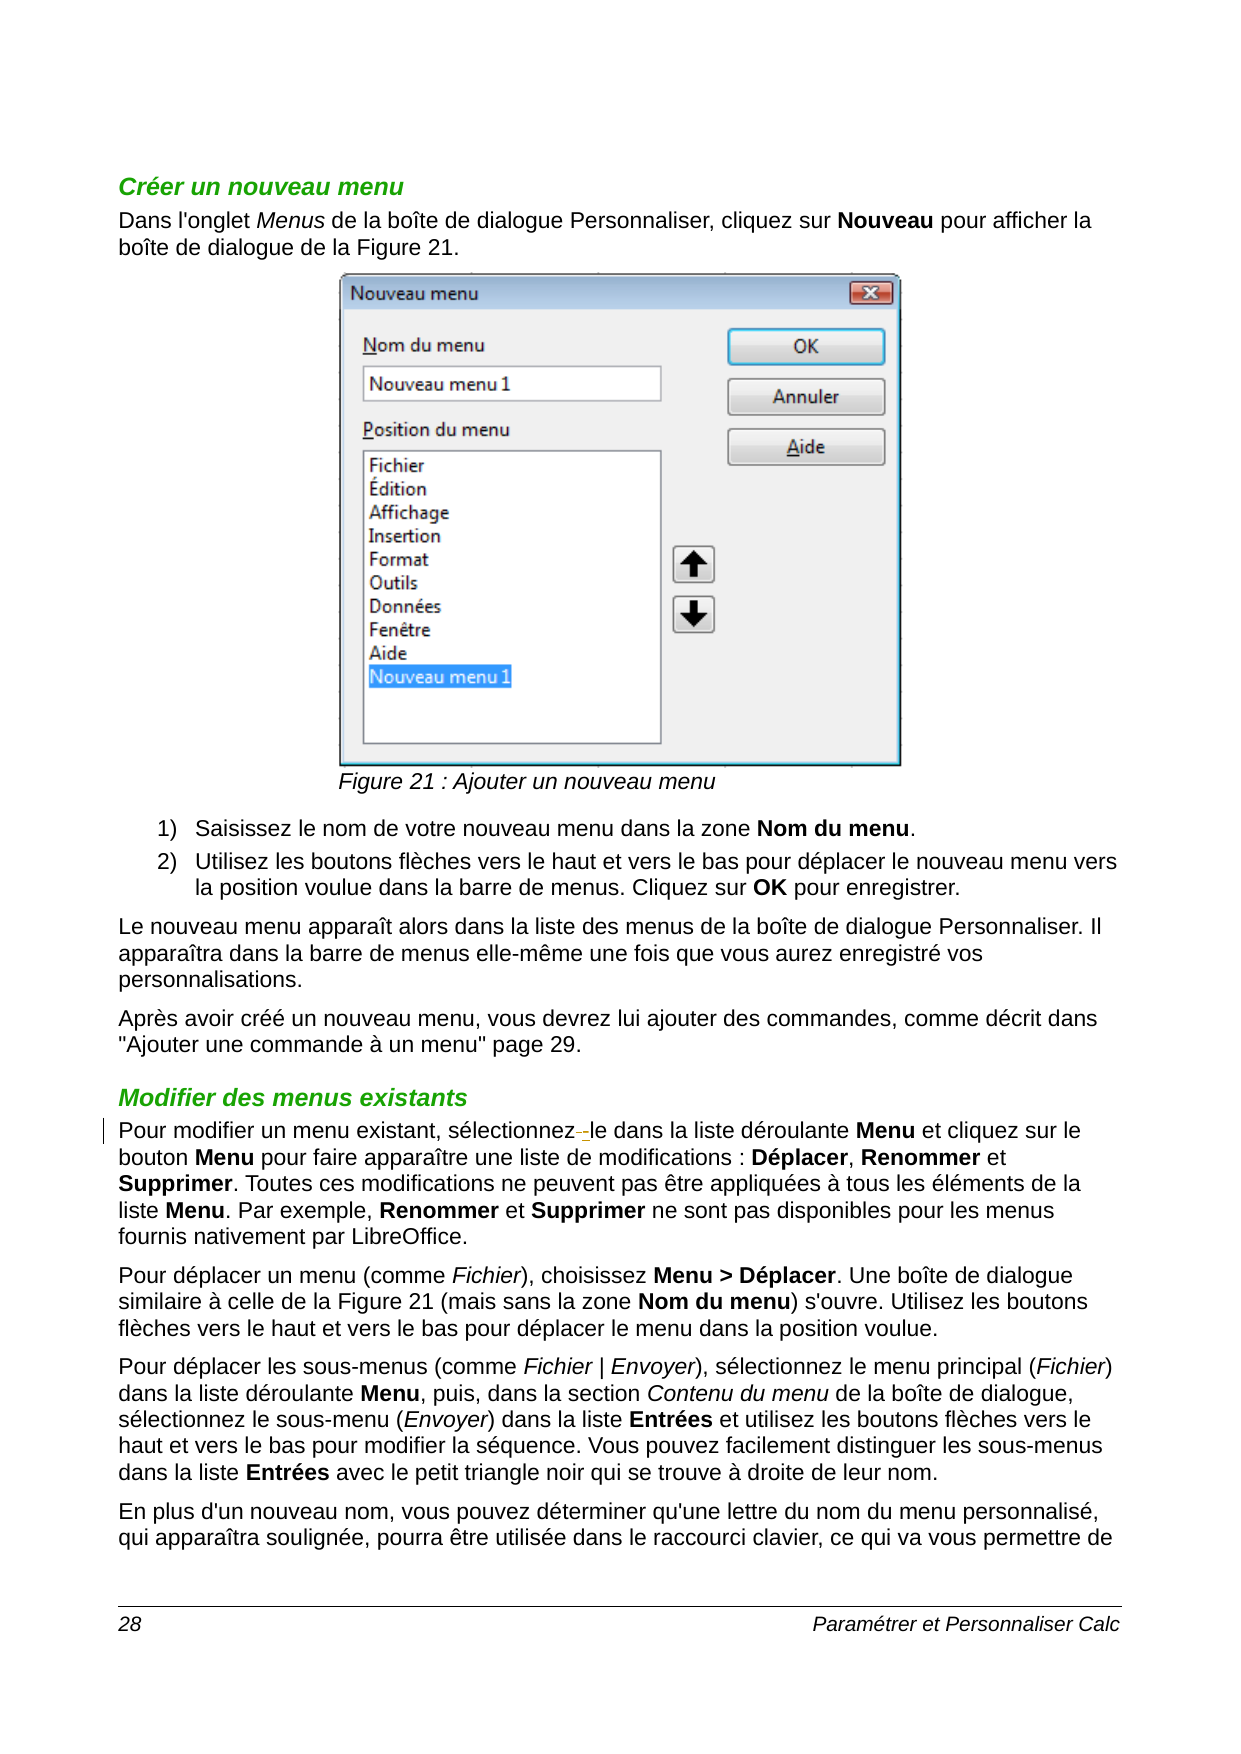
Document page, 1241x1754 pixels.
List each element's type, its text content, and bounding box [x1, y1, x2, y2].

text Pour modifier un menu existant, sélectionnez-le dans la liste déroulante Menu et cliquez sur le bouton Menu pour faire apparaître une liste de modifications : Déplacer, Renommer et Supprimer. Toutes ces modifications ne peuvent pas être appliquées à tous les éléments de la liste Menu. Par exemple, Renommer et Supprimer ne sont pas disponibles pour les menus fournis nativement par LibreOffice. [118, 1117, 1122, 1249]
text En plus d'un nouveau nom, vous pouvez déterminer qu'une lettre du nom du menu personnalisé, qui apparaîtra soulignée, pourra être utilisée dans le raccourci clavier, ce qui va vous permettre de [118, 1498, 1122, 1550]
text Dans l'onglet Menus de la boîte de dialogue Personnaliser, cliquez sur Nouveau pour afficher la boîte de dialogue de la Figure 21. [118, 207, 1122, 260]
subtitle Créer un nouveau menu [118, 172, 1122, 201]
list Utilisez les boutons flèches vers le haut et vers le bas pour déplacer le nouveau menu vers la position voulue dans la barre de menus. Cliquez sur OK pour enregistrer. [177, 848, 1122, 901]
text Après avoir créé un nouveau menu, vous devrez lui ajouter des commandes, comme décrit dans "Ajouter une commande à un menu" page 29. [118, 1005, 1122, 1057]
text Figure 21 : Ajouter un nouveau menu [338, 768, 902, 794]
picture [338, 272, 903, 768]
text Le nouveau menu apparaît alors dans la liste des menus de la boîte de dialogue Personnaliser. Il apparaîtra dans la barre de menus elle-même une fois que vous aurez enregistré vos personnalisations. [118, 913, 1122, 992]
list Saisissez le nom de votre nouveau menu dans la zone Nom du menu. [177, 815, 1122, 842]
text Pour déplacer les sous-menus (comme Fichier | Envoyer), sélectionnez le menu principal (Fichier) dans la liste déroulante Menu, puis, dans la section Contenu du menu de la boîte de dialogue, sélectionnez le sous-menu (Envoyer) dans la liste Entrées et utilisez les boutons flèches vers le haut et vers le bas pour modifier la séquence. Vous pouvez facilement distinguer les sous-menus dans la liste Entrées avec le petit triangle noir qui se trouve à droite de leur nom. [118, 1353, 1122, 1485]
text Pour déplacer un menu (comme Fichier), choisissez Menu > Déplacer. Une boîte de dialogue similaire à celle de la Figure 21 (mais sans la zone Nom du menu) s'ouvre. Utilisez les boutons flèches vers le haut et vers le bas pour déplacer le menu dans la position voulue. [118, 1262, 1122, 1341]
subtitle Modifier des menus existants [118, 1082, 1122, 1111]
